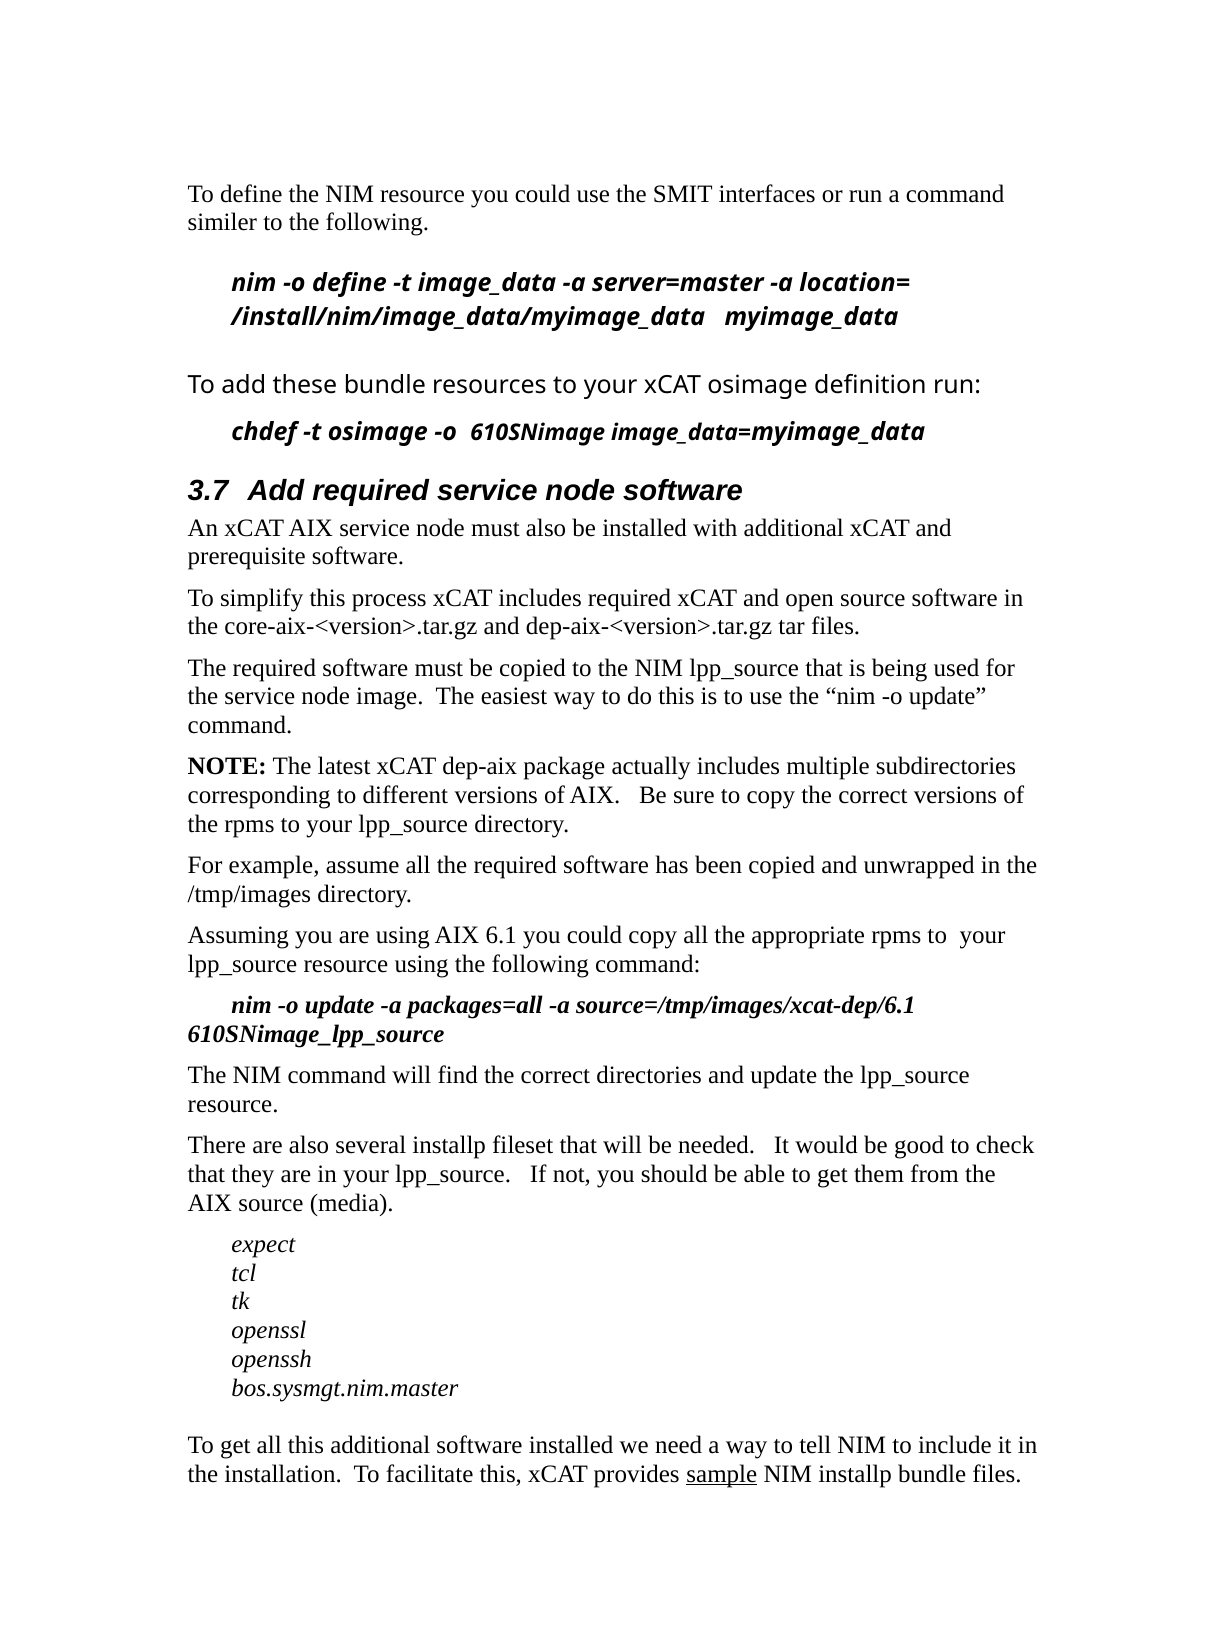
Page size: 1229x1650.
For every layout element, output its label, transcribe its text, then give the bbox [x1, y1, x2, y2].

text Assuming you are using AIX 6.1 you could copy all the appropriate rpms to your lpp_source resource using the following command: [187, 920, 1041, 978]
text To define the NIM resource you could use the SMIT interfaces or run a command similer to the following. [187, 179, 1041, 236]
text tk [231, 1286, 1041, 1315]
text NOTE: The latest xCAT dep-aix package actually includes multiple subdirectories corresponding to different versions of AIX. Be sure to copy the correct versions of the rpms to your lpp_source directory. [187, 751, 1041, 838]
text openssh [231, 1344, 1041, 1373]
text chdef -t osimage -o 610SNimage image_data=myimage_data [187, 414, 1041, 448]
text To get all this additional software installed we need a way to tell NIM to include it in the installation. To facilitate this, xCAT provides sample NIM installp bundle files. [187, 1430, 1041, 1488]
text An xCAT AIX service node must also be installed with additional xCAT and prerequisite software. [187, 513, 1041, 570]
text tcl [231, 1258, 1041, 1286]
text expect [231, 1229, 1041, 1258]
text There are also several installp fileset that will be needed. It would be good to check that they are in your lpp_source. If not, you should be able to get them from the AIX source (media). [187, 1130, 1041, 1216]
subtitle Add required service node software [187, 473, 1041, 506]
text bos.sysmgt.nim.master [231, 1373, 1041, 1401]
text The NIM command will find the correct directories and update the lpp_source resource. [187, 1060, 1041, 1118]
text To simplify this process xCAT includes required xCAT and open source software in the core-aix-<version>.tar.gz and dep-aix-<version>.tar.gz tar files. [187, 583, 1041, 640]
text To add these bundle resources to your xCAT osimage definition run: [187, 367, 1041, 401]
text nim -o define -t image_data -a server=master -a location= /install/nim/image_data/myimage_data myimage_data [187, 265, 1041, 333]
text For example, assume all the required software has been copied and unwrapped in the /tmp/images directory. [187, 850, 1041, 908]
text nim -o update -a packages=all -a source=/tmp/images/xcat-dep/6.1 610SNimage_lpp_source [187, 990, 1041, 1048]
text openssl [231, 1315, 1041, 1344]
text The required software must be copied to the NIM lpp_source that is being used for the service node image. The easiest way to do this is to use the “nim -o update” command. [187, 653, 1041, 739]
